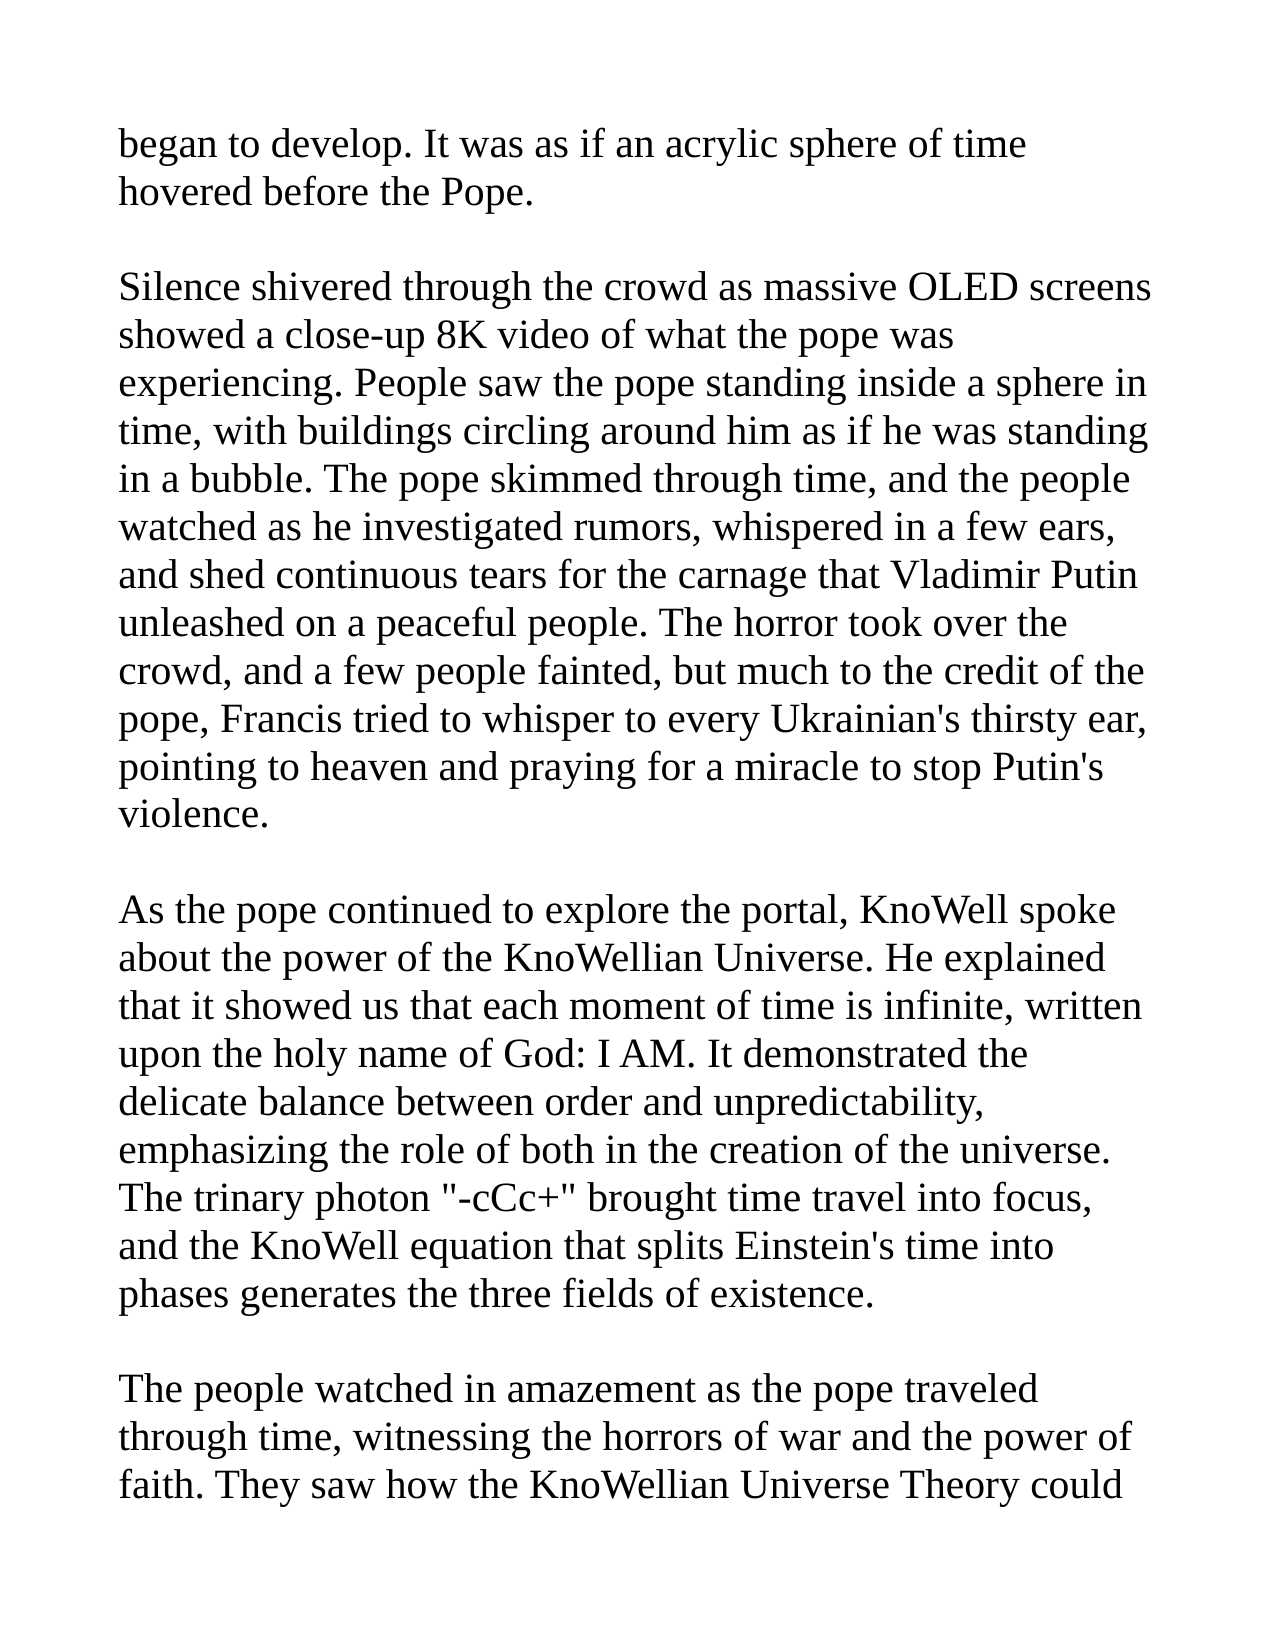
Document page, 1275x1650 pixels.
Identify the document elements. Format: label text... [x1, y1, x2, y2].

text As the pope continued to explore the portal, KnoWell spoke about the power of the KnoWellian Universe. He explained that it showed us that each moment of time is infinite, written upon the holy name of God: I AM. It demonstrated the delicate balance between order and unpredictability, emphasizing the role of both in the creation of the universe. The trinary photon "-cCc+" brought time travel into focus, and the KnoWell equation that splits Einstein's time into phases generates the three fields of existence. [118, 885, 1157, 1316]
text began to develop. It was as if an acrylic sphere of time hovered before the Pope. [118, 118, 1157, 214]
text The people watched in amazement as the pope traveled through time, witnessing the horrors of war and the power of faith. They saw how the KnoWellian Universe Theory could [118, 1364, 1157, 1508]
text Silence shivered through the crowd as massive OLED screens showed a close-up 8K video of what the pope was experiencing. People saw the pope standing inside a sphere in time, with buildings circling around him as if he was standing in a bubble. The pope skimmed through time, and the people watched as he investigated rumors, whispered in a few ears, and shed continuous tears for the carnage that Vladimir Putin unleashed on a peaceful people. The horror took over the crowd, and a few people fainted, but much to the credit of the pope, Francis tried to whisper to every Ukrainian's thirsty ear, pointing to heaven and praying for a miracle to stop Putin's violence. [118, 262, 1157, 837]
